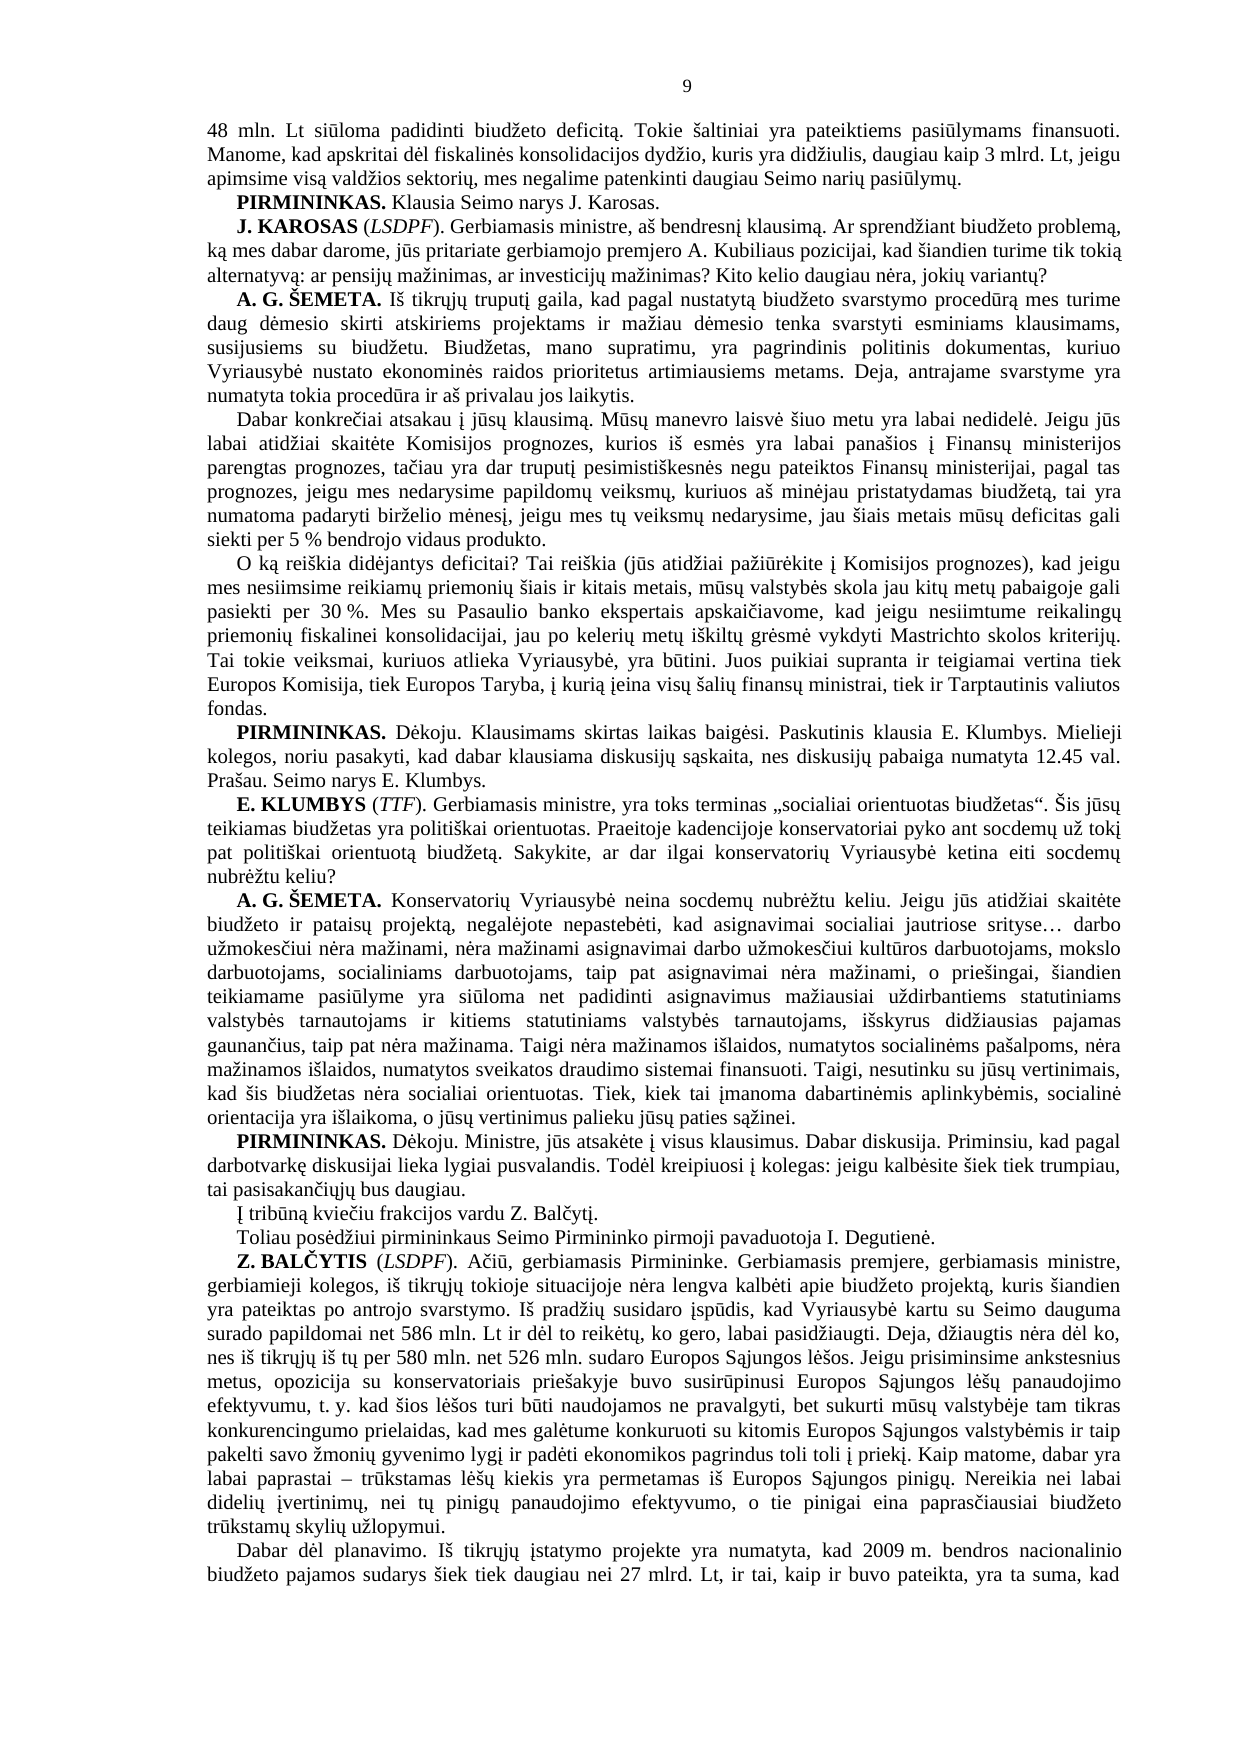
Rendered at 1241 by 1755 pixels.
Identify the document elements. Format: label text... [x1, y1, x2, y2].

text Toliau posėdžiui pirmininkaus Seimo Pirmininko pirmoji pavaduotoja I. Degutienė. [207, 1225, 1122, 1249]
text Į tribūną kviečiu frakcijos vardu Z. Balčytį. [207, 1201, 1122, 1225]
text PIRMININKAS. Klausia Seimo narys J. Karosas. [207, 190, 1122, 214]
text PIRMININKAS. Dėkoju. Ministre, jūs atsakėte į visus klausimus. Dabar diskusija. Priminsiu, kad pagal darbotvarkę diskusijai lieka lygiai pusvalandis. Todėl kreipiuosi į kolegas: jeigu kalbėsite šiek tiek trumpiau, tai pasisakančiųjų bus daugiau. [207, 1129, 1122, 1201]
text J. KAROSAS (LSDPF). Gerbiamasis ministre, aš bendresnį klausimą. Ar sprendžiant biudžeto problemą, ką mes dabar darome, jūs pritariate gerbiamojo premjero A. Kubiliaus pozicijai, kad šiandien turime tik tokią alternatyvą: ar pensijų mažinimas, ar investicijų mažinimas? Kito kelio daugiau nėra, jokių variantų? [207, 214, 1122, 287]
text 48 mln. Lt siūloma padidinti biudžeto deficitą. Tokie šaltiniai yra pateiktiems pasiūlymams finansuoti. Manome, kad apskritai dėl fiskalinės konsolidacijos dydžio, kuris yra didžiulis, daugiau kaip 3 mlrd. Lt, jeigu apimsime visą valdžios sektorių, mes negalime patenkinti daugiau Seimo narių pasiūlymų. [207, 118, 1122, 190]
text Dabar dėl planavimo. Iš tikrųjų įstatymo projekte yra numatyta, kad 2009 m. bendros nacionalinio biudžeto pajamos sudarys šiek tiek daugiau nei 27 mlrd. Lt, ir tai, kaip ir buvo pateikta, yra ta suma, kad [207, 1538, 1122, 1586]
text E. KLUMBYS (TTF). Gerbiamasis ministre, yra toks terminas „socialiai orientuotas biudžetas“. Šis jūsų teikiamas biudžetas yra politiškai orientuotas. Praeitoje kadencijoje konservatoriai pyko ant socdemų už tokį pat politiškai orientuotą biudžetą. Sakykite, ar dar ilgai konservatorių Vyriausybė ketina eiti socdemų nubrėžtu keliu? [207, 792, 1122, 888]
text PIRMININKAS. Dėkoju. Klausimams skirtas laikas baigėsi. Paskutinis klausia E. Klumbys. Mielieji kolegos, noriu pasakyti, kad dabar klausiama diskusijų sąskaita, nes diskusijų pabaiga numatyta 12.45 val. Prašau. Seimo narys E. Klumbys. [207, 720, 1122, 792]
text Dabar konkrečiai atsakau į jūsų klausimą. Mūsų manevro laisvė šiuo metu yra labai nedidelė. Jeigu jūs labai atidžiai skaitėte Komisijos prognozes, kurios iš esmės yra labai panašios į Finansų ministerijos parengtas prognozes, tačiau yra dar truputį pesimistiškesnės negu pateiktos Finansų ministerijai, pagal tas prognozes, jeigu mes nedarysime papildomų veiksmų, kuriuos aš minėjau pristatydamas biudžetą, tai yra numatoma padaryti birželio mėnesį, jeigu mes tų veiksmų nedarysime, jau šiais metais mūsų deficitas gali siekti per 5 % bendrojo vidaus produkto. [207, 407, 1122, 551]
text A. G. ŠEMETA. Iš tikrųjų truputį gaila, kad pagal nustatytą biudžeto svarstymo procedūrą mes turime daug dėmesio skirti atskiriems projektams ir mažiau dėmesio tenka svarstyti esminiams klausimams, susijusiems su biudžetu. Biudžetas, mano supratimu, yra pagrindinis politinis dokumentas, kuriuo Vyriausybė nustato ekonominės raidos prioritetus artimiausiems metams. Deja, antrajame svarstyme yra numatyta tokia procedūra ir aš privalau jos laikytis. [207, 287, 1122, 407]
text A. G. ŠEMETA. Konservatorių Vyriausybė neina socdemų nubrėžtu keliu. Jeigu jūs atidžiai skaitėte biudžeto ir pataisų projektą, negalėjote nepastebėti, kad asignavimai socialiai jautriose srityse… darbo užmokesčiui nėra mažinami, nėra mažinami asignavimai darbo užmokesčiui kultūros darbuotojams, mokslo darbuotojams, socialiniams darbuotojams, taip pat asignavimai nėra mažinami, o priešingai, šiandien teikiamame pasiūlyme yra siūloma net padidinti asignavimus mažiausiai uždirbantiems statutiniams valstybės tarnautojams ir kitiems statutiniams valstybės tarnautojams, išskyrus didžiausias pajamas gaunančius, taip pat nėra mažinama. Taigi nėra mažinamos išlaidos, numatytos socialinėms pašalpoms, nėra mažinamos išlaidos, numatytos sveikatos draudimo sistemai finansuoti. Taigi, nesutinku su jūsų vertinimais, kad šis biudžetas nėra socialiai orientuotas. Tiek, kiek tai įmanoma dabartinėmis aplinkybėmis, socialinė orientacija yra išlaikoma, o jūsų vertinimus palieku jūsų paties sąžinei. [207, 888, 1122, 1129]
text O ką reiškia didėjantys deficitai? Tai reiškia (jūs atidžiai pažiūrėkite į Komisijos prognozes), kad jeigu mes nesiimsime reikiamų priemonių šiais ir kitais metais, mūsų valstybės skola jau kitų metų pabaigoje gali pasiekti per 30 %. Mes su Pasaulio banko ekspertais apskaičiavome, kad jeigu nesiimtume reikalingų priemonių fiskalinei konsolidacijai, jau po kelerių metų iškiltų grėsmė vykdyti Mastrichto skolos kriterijų. Tai tokie veiksmai, kuriuos atlieka Vyriausybė, yra būtini. Juos puikiai supranta ir teigiamai vertina tiek Europos Komisija, tiek Europos Taryba, į kurią įeina visų šalių finansų ministrai, tiek ir Tarptautinis valiutos fondas. [207, 551, 1122, 720]
text Z. BALČYTIS (LSDPF). Ačiū, gerbiamasis Pirmininke. Gerbiamasis premjere, gerbiamasis ministre, gerbiamieji kolegos, iš tikrųjų tokioje situacijoje nėra lengva kalbėti apie biudžeto projektą, kuris šiandien yra pateiktas po antrojo svarstymo. Iš pradžių susidaro įspūdis, kad Vyriausybė kartu su Seimo dauguma surado papildomai net 586 mln. Lt ir dėl to reikėtų, ko gero, labai pasidžiaugti. Deja, džiaugtis nėra dėl ko, nes iš tikrųjų iš tų per 580 mln. net 526 mln. sudaro Europos Sąjungos lėšos. Jeigu prisiminsime ankstesnius metus, opozicija su konservatoriais priešakyje buvo susirūpinusi Europos Sąjungos lėšų panaudojimo efektyvumu, t. y. kad šios lėšos turi būti naudojamos ne pravalgyti, bet sukurti mūsų valstybėje tam tikras konkurencingumo prielaidas, kad mes galėtume konkuruoti su kitomis Europos Sąjungos valstybėmis ir taip pakelti savo žmonių gyvenimo lygį ir padėti ekonomikos pagrindus toli toli į priekį. Kaip matome, dabar yra labai paprastai – trūkstamas lėšų kiekis yra permetamas iš Europos Sąjungos pinigų. Nereikia nei labai didelių įvertinimų, nei tų pinigų panaudojimo efektyvumo, o tie pinigai eina paprasčiausiai biudžeto trūkstamų skylių užlopymui. [207, 1249, 1122, 1538]
